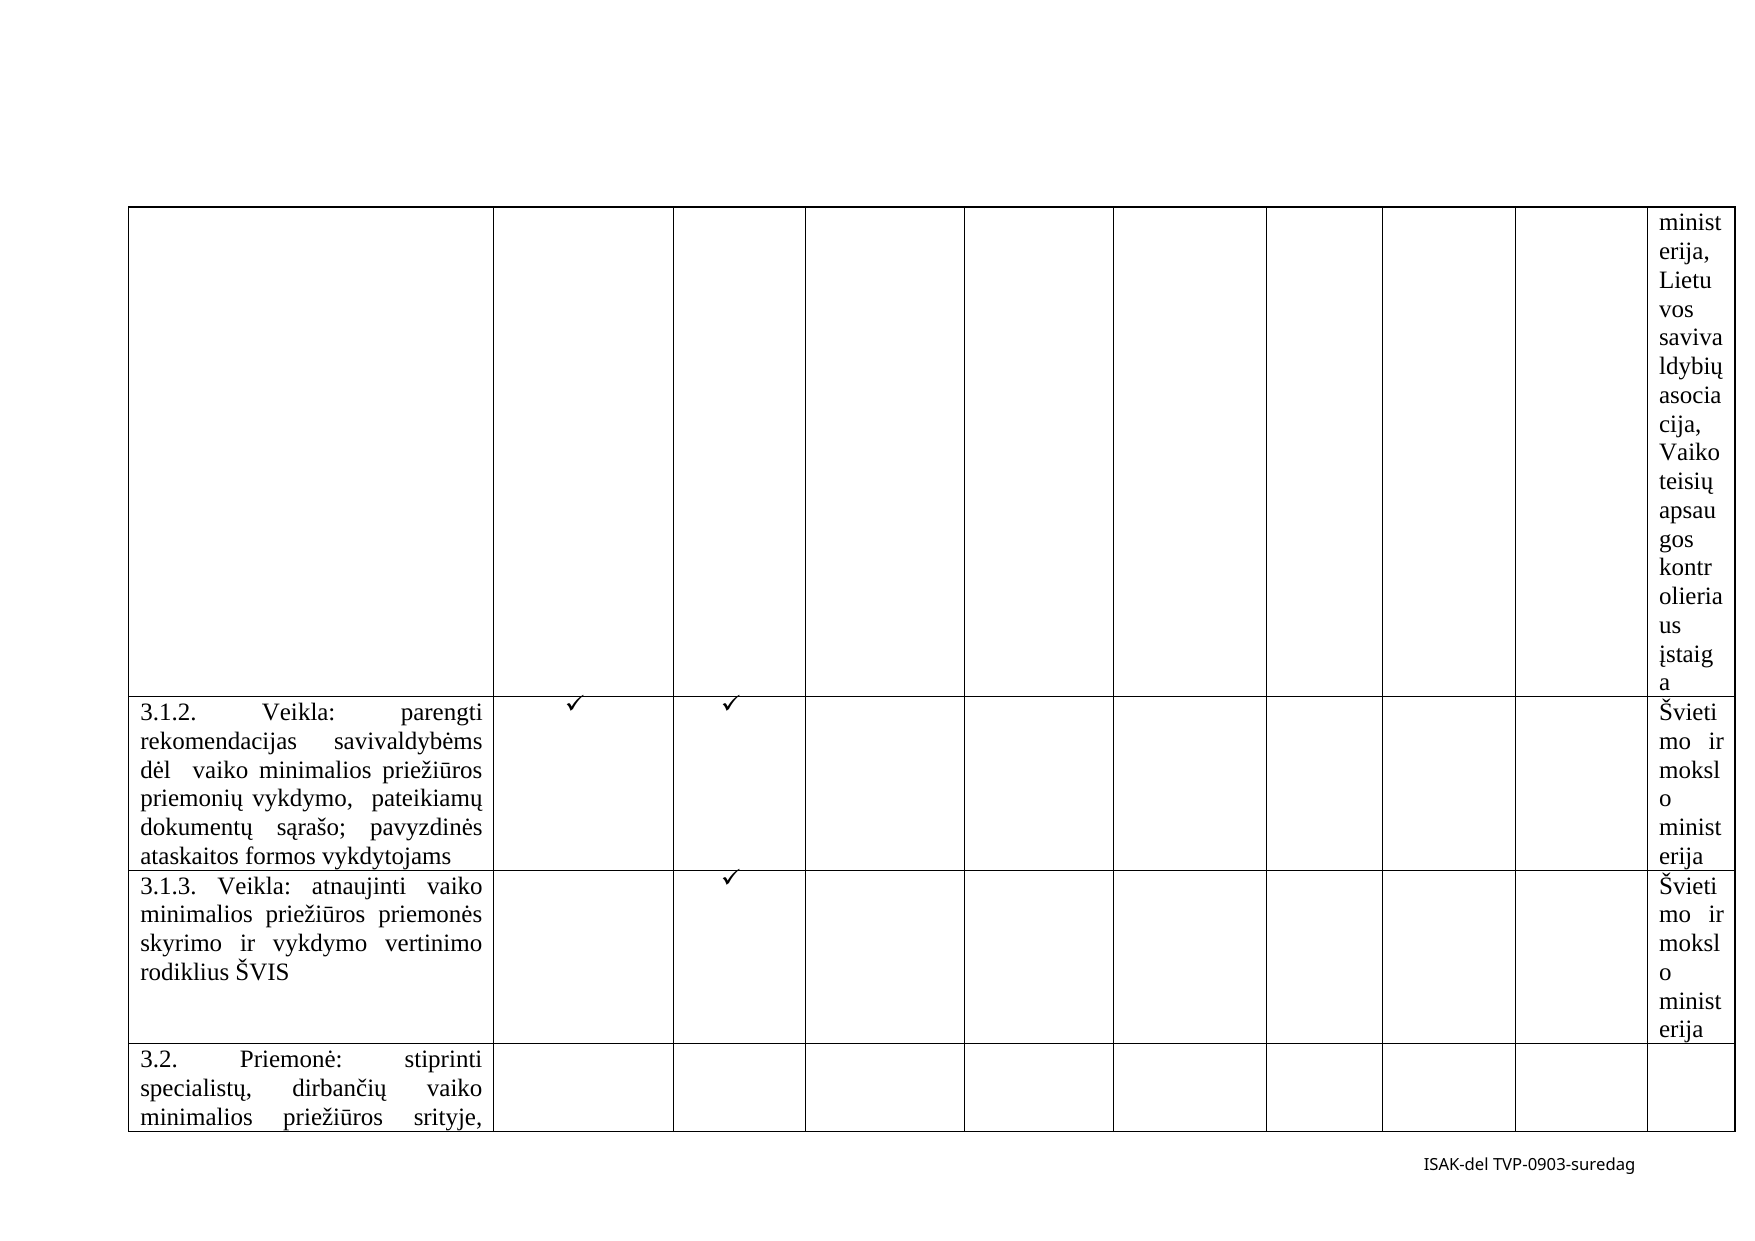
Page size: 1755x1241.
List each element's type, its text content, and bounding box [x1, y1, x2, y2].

table_cell [494, 208, 673, 696]
table_cell [674, 208, 805, 696]
table_cell [494, 1044, 673, 1131]
table_cell Švietimo ir mokslo ministerija [1648, 697, 1734, 870]
table_cell Švietimo ir mokslo ministerija [1648, 871, 1734, 1043]
table_cell [965, 208, 1113, 696]
table_cell [965, 697, 1113, 870]
table_cell [1516, 871, 1647, 1043]
table_cell [1383, 871, 1515, 1043]
table_cell [1383, 1044, 1515, 1131]
table_cell [494, 871, 673, 1043]
table_cell [1516, 1044, 1647, 1131]
table_cell [674, 1044, 805, 1131]
table_cell [1267, 208, 1382, 696]
table_cell 3.1.3. Veikla: atnaujinti vaiko minimalios priežiūros priemonės skyrimo ir vykdymo vertinimo rodiklius ŠVIS [129, 871, 493, 1043]
table_cell [1267, 1044, 1382, 1131]
table_cell  [494, 697, 673, 870]
table_cell [1516, 697, 1647, 870]
table_cell [129, 208, 493, 696]
table_cell [1267, 871, 1382, 1043]
table_cell [965, 1044, 1113, 1131]
table_cell [1383, 697, 1515, 870]
table_cell [965, 871, 1113, 1043]
table_cell [1114, 208, 1266, 696]
table_cell [1648, 1044, 1734, 1131]
table_cell [1114, 1044, 1266, 1131]
table_cell [806, 871, 964, 1043]
table_cell [1516, 208, 1647, 696]
table_cell [1114, 697, 1266, 870]
table_cell [806, 208, 964, 696]
table_cell [1114, 871, 1266, 1043]
table_cell [1383, 208, 1515, 696]
table_cell [806, 697, 964, 870]
table_cell  [674, 697, 805, 870]
table_cell ministerija,Lietuvos savivaldybių asociacija, Vaiko teisių apsaugos kontrolieriaus įstaiga [1648, 208, 1734, 696]
table_cell 3.1.2. Veikla: parengti rekomendacijas savivaldybėms dėl vaiko minimalios priežiūros priemonių vykdymo, pateikiamų dokumentų sąrašo; pavyzdinės ataskaitos formos vykdytojams [129, 697, 493, 870]
table_cell  [674, 871, 805, 1043]
table_cell 3.2. Priemonė: stiprinti specialistų, dirbančių vaiko minimalios priežiūros srityje, [129, 1044, 493, 1131]
table_cell [806, 1044, 964, 1131]
table_cell [1267, 697, 1382, 870]
